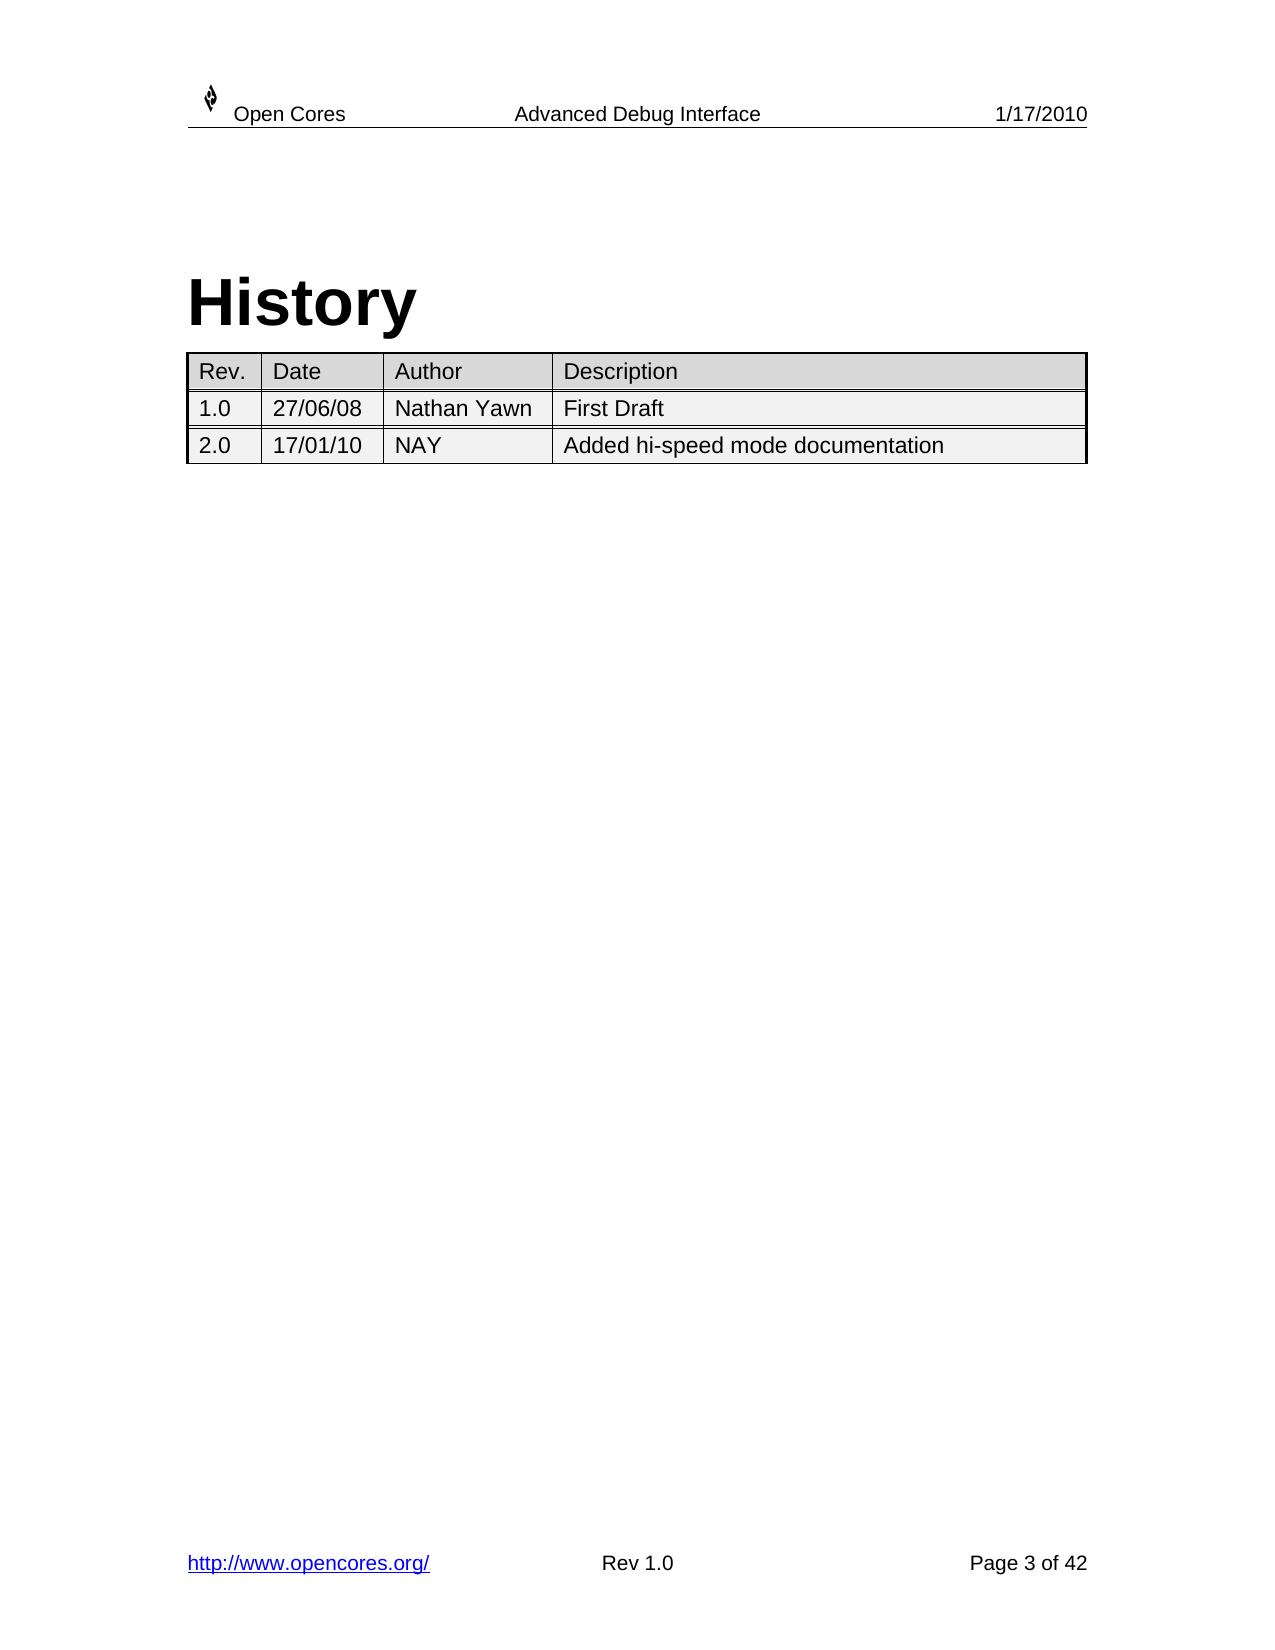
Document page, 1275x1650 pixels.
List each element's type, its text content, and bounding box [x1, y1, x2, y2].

table_header Author [384, 354, 552, 388]
table_cell 2.0 [189, 429, 261, 462]
table_cell Added hi-speed mode documentation [553, 429, 1085, 462]
table_cell 17/01/10 [262, 429, 383, 462]
table_header Description [553, 354, 1085, 388]
table_header Date [262, 354, 383, 388]
table_cell 1.0 [189, 392, 261, 425]
table_header Rev. [189, 354, 261, 388]
table_cell 27/06/08 [262, 392, 383, 425]
table_cell First Draft [553, 392, 1085, 425]
table_cell Nathan Yawn [384, 392, 552, 425]
table_cell NAY [384, 429, 552, 462]
text History [187, 262, 1087, 339]
